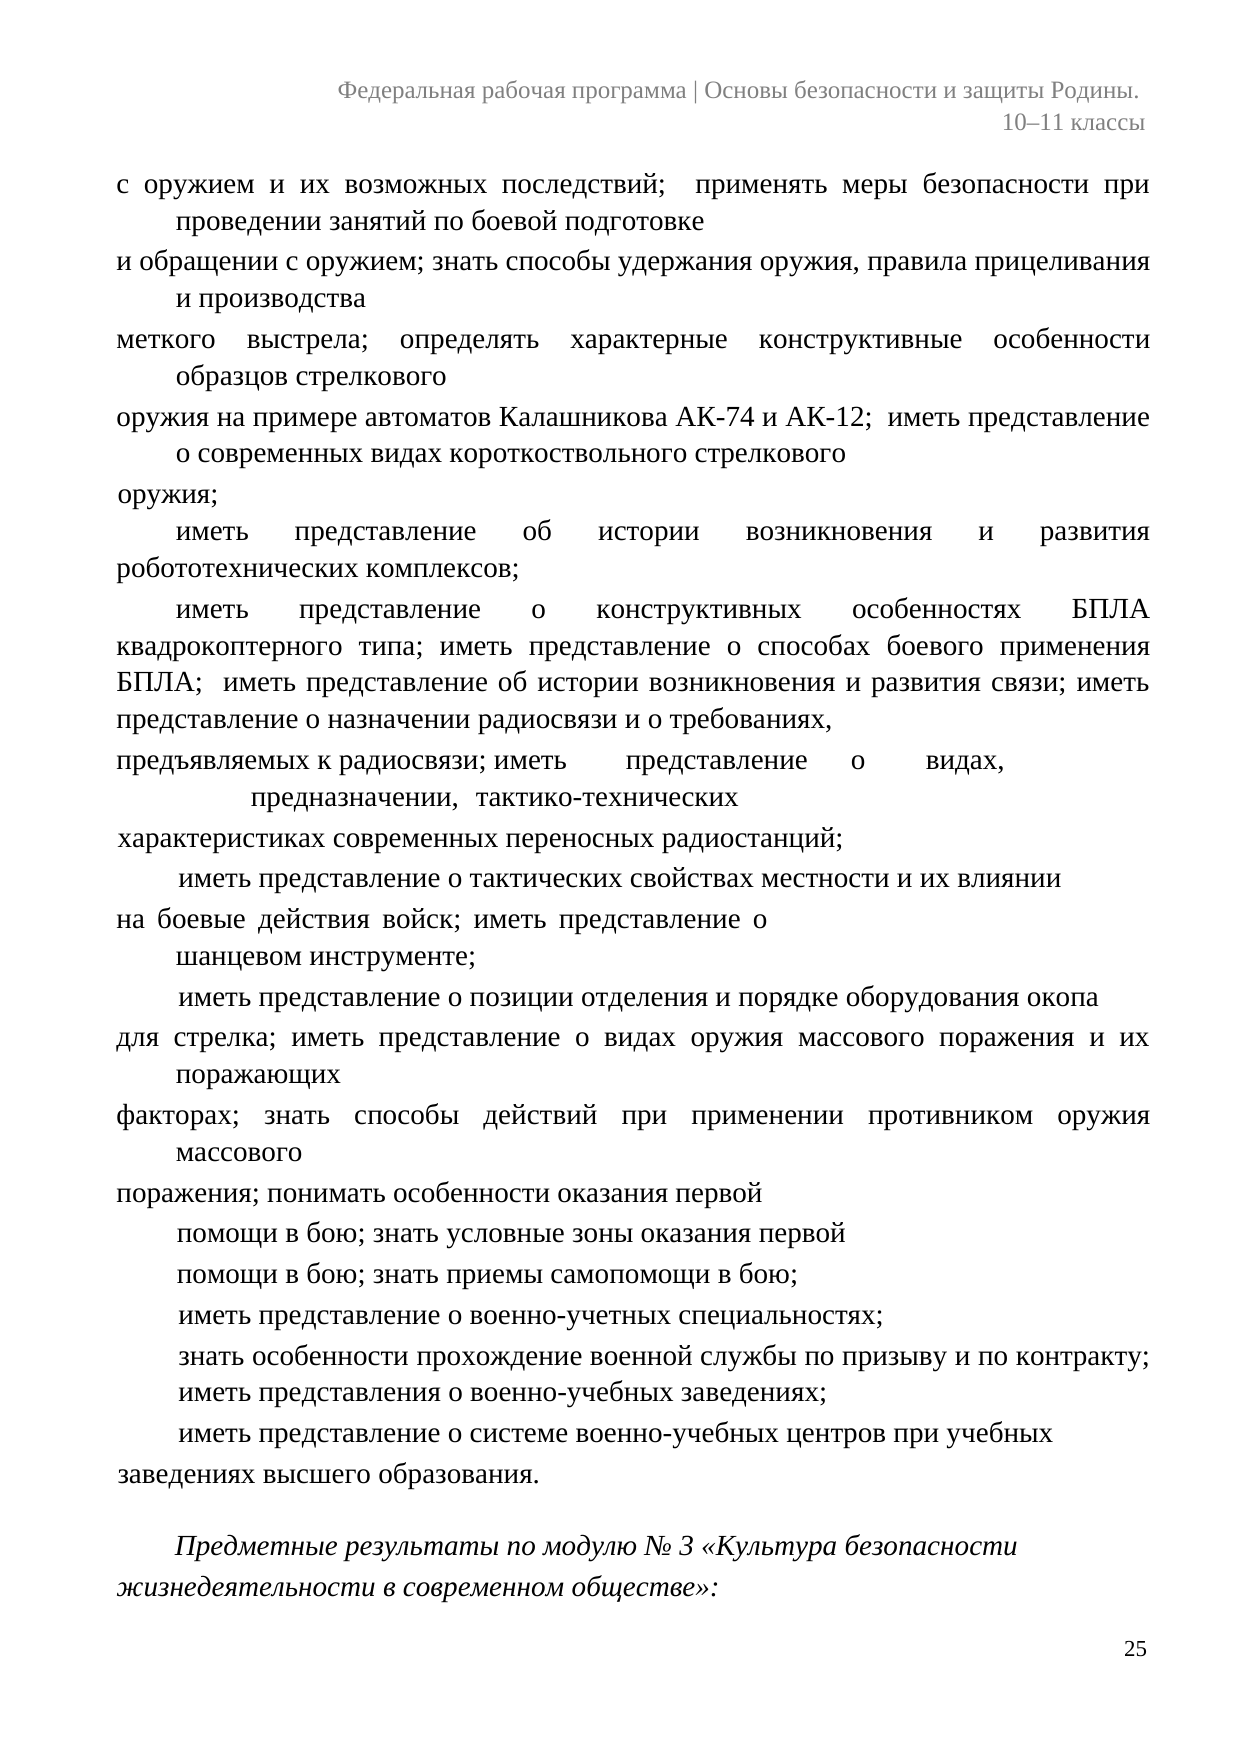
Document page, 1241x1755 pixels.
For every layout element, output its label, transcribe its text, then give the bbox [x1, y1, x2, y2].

text и обращении с оружием; знать способы удержания оружия, правила прицеливания и производства [116, 243, 1151, 314]
text меткого выстрела; определять характерные конструктивные особенности образцов стрелкового [116, 321, 1151, 392]
text поражения; понимать особенности оказания первой помощи в бою; знать условные зоны оказания первой помощи в бою; знать приемы самопомощи в бою; [116, 1175, 868, 1289]
text знать особенности прохождение военной службы по призыву и по контракту; иметь представления о военно-учебных заведениях; [178, 1338, 1151, 1408]
text оружия; [117, 476, 1151, 510]
text для стрелка; иметь представление о видах оружия массового поражения и их поражающих [116, 1019, 1151, 1090]
text иметь представление о конструктивных особенностях БПЛА квадрокоптерного типа; иметь представление о способах боевого применения БПЛА; иметь представление об истории возникновения и развития связи; иметь представление о назначении радиосвязи и о требованиях, [116, 591, 1151, 735]
text иметь представление о тактических свойствах местности и их влиянии [178, 861, 1151, 894]
text оружия на примере автоматов Калашникова АК-74 и АК-12; иметь представление о современных видах короткоствольного стрелкового [116, 399, 1151, 469]
text иметь представление о позиции отделения и порядке оборудования окопа [178, 979, 1151, 1012]
text заведениях высшего образования. [117, 1456, 1151, 1489]
text Предметные результаты по модулю № 3 «Культура безопасности жизнедеятельности в современном обществе»: [116, 1528, 1153, 1603]
text иметь представление об истории возникновения и развития робототехнических комплексов; [116, 513, 1151, 584]
text с оружием и их возможных последствий; применять меры безопасности при проведении занятий по боевой подготовке [116, 166, 1151, 236]
text иметь представление о системе военно-учебных центров при учебных [178, 1415, 1151, 1449]
text предъявляемых к радиосвязи; иметь представление о видах, предназначении, тактико-технических [116, 742, 1151, 813]
text факторах; знать способы действий при применении противником оружия массового [116, 1097, 1151, 1168]
text на боевые действия войск; иметь представление о шанцевом инструменте; [116, 901, 768, 972]
text характеристиках современных переносных радиостанций; [117, 820, 1151, 853]
text иметь представление о военно-учетных специальностях; [178, 1297, 1151, 1330]
